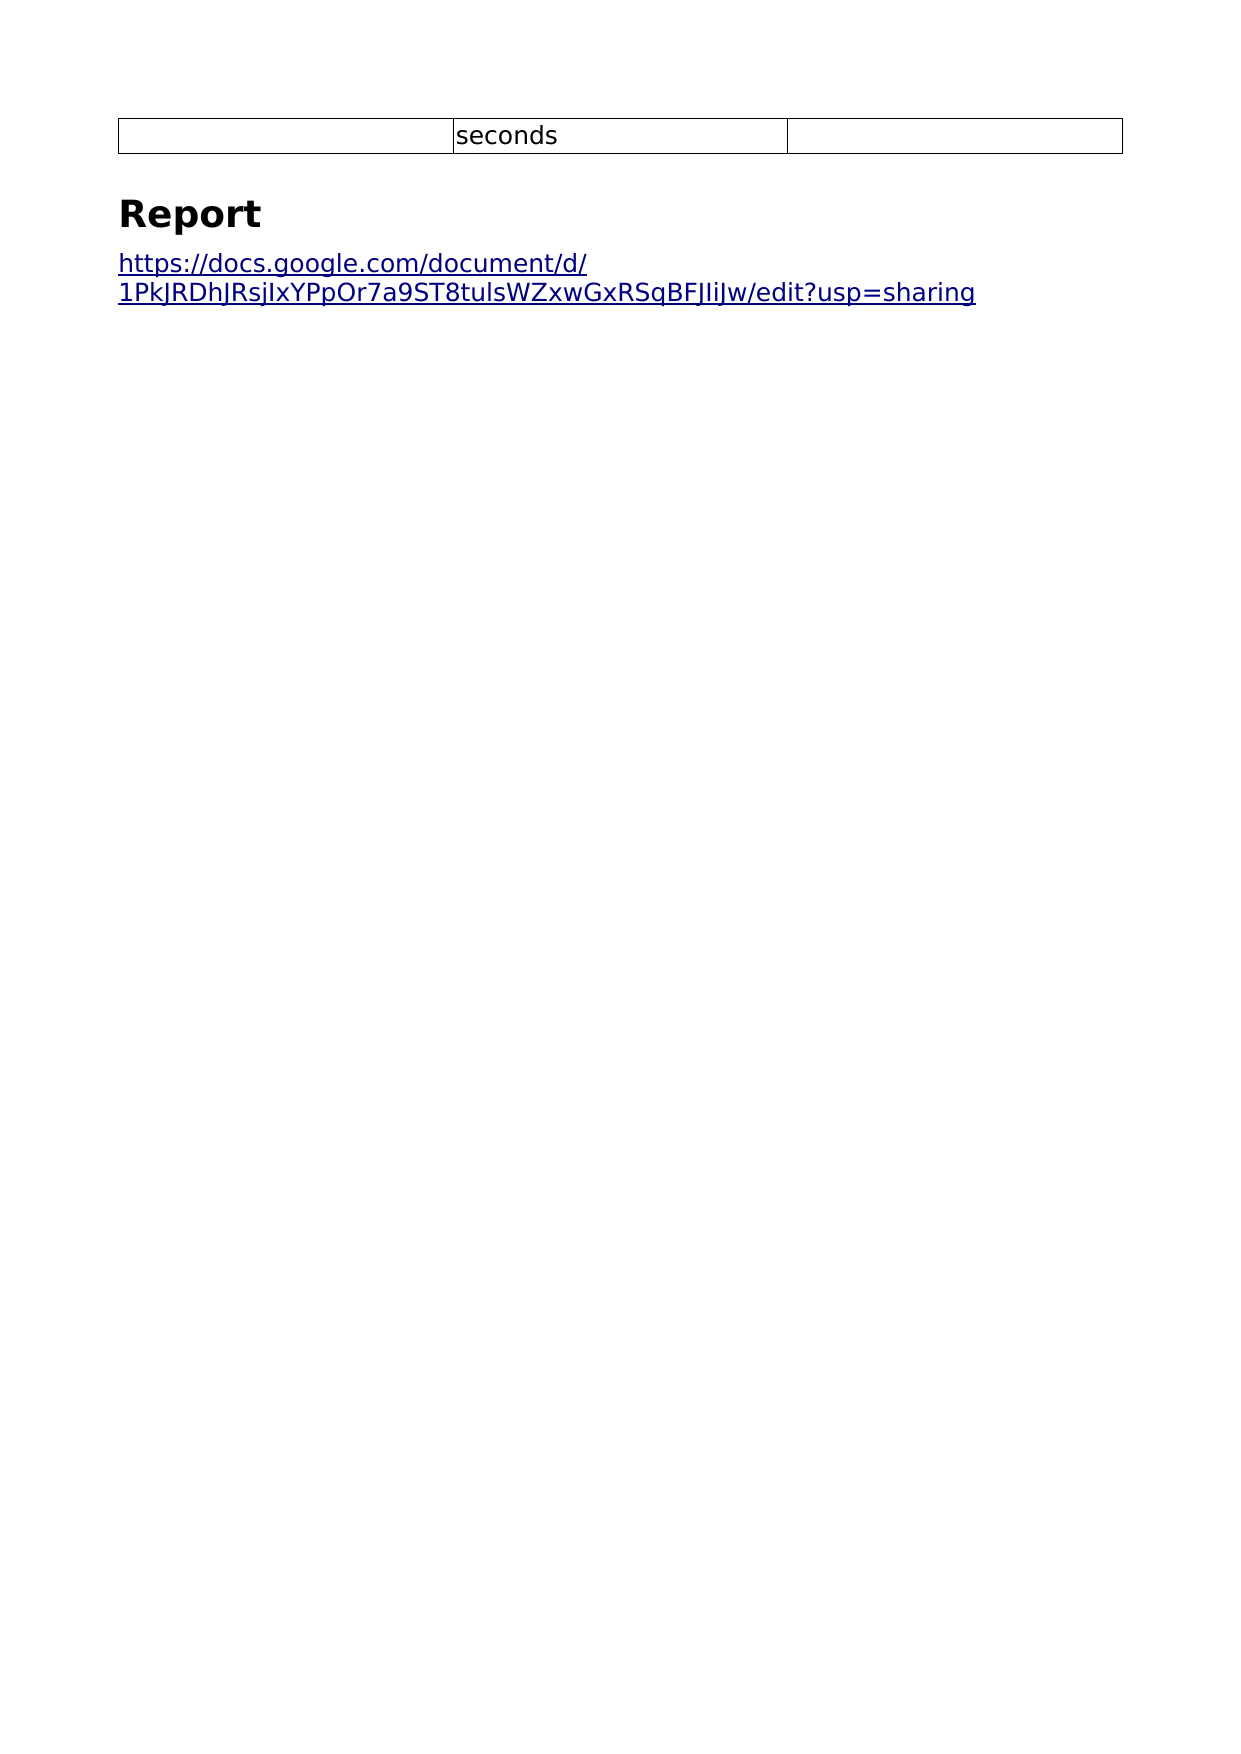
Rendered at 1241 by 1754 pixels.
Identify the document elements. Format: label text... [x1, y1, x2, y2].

subtitle Report [118, 193, 1122, 237]
table_cell seconds [454, 119, 787, 153]
table_cell [119, 119, 453, 153]
text https://docs.google.com/document/d/1PkJRDhJRsjIxYPpOr7a9ST8tulsWZxwGxRSqBFJIiJw/edit?usp=sharing [118, 249, 1122, 308]
table_cell [788, 119, 1122, 153]
